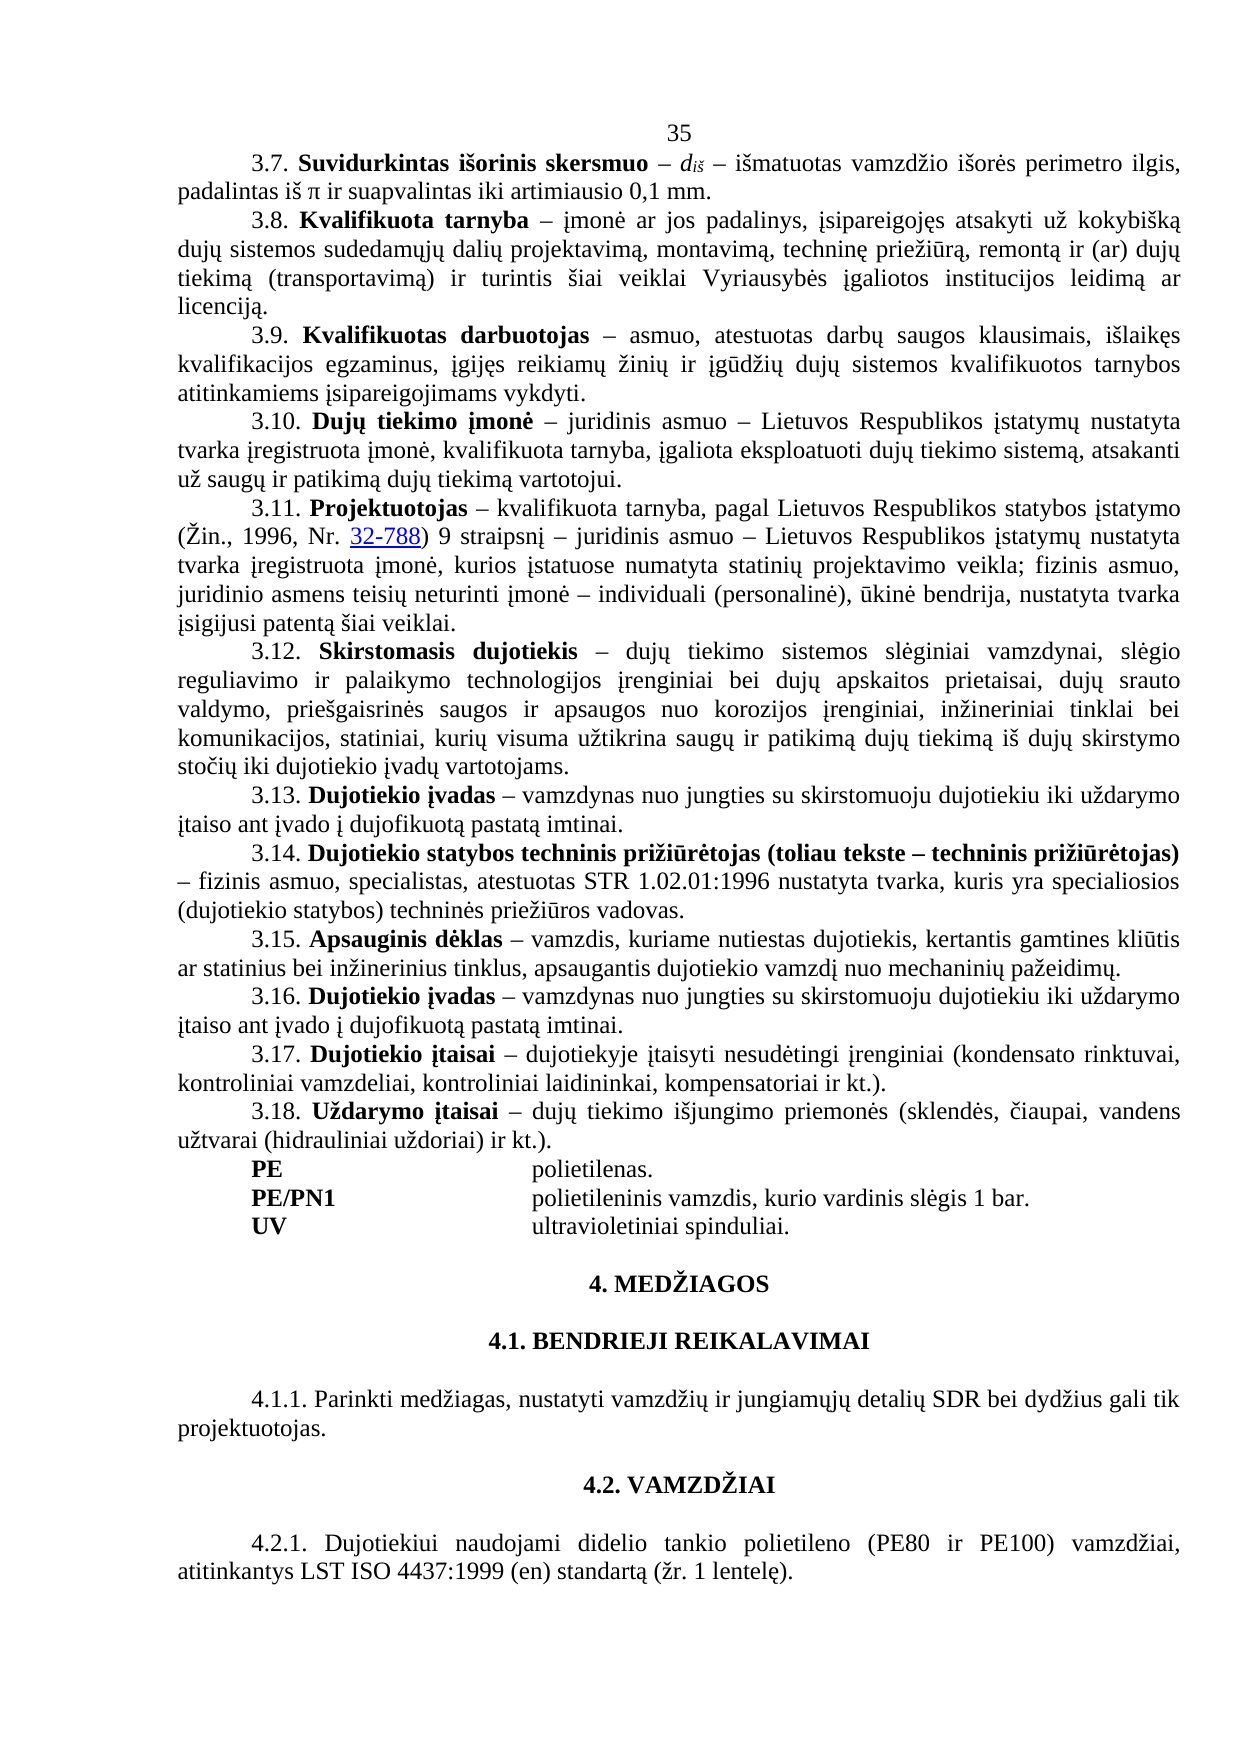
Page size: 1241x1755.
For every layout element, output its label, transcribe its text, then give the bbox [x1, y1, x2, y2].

text PE/PN1 polietileninis vamzdis, kurio vardinis slėgis 1 bar. [177, 1183, 1181, 1211]
text 3.11. Projektuotojas – kvalifikuota tarnyba, pagal Lietuvos Respublikos statybos įstatymo (Žin., 1996, Nr. 32-788) 9 straipsnį – juridinis asmuo – Lietuvos Respublikos įstatymų nustatyta tvarka įregistruota įmonė, kurios įstatuose numatyta statinių projektavimo veikla; fizinis asmuo, juridinio asmens teisių neturinti įmonė – individuali (personalinė), ūkinė bendrija, nustatyta tvarka įsigijusi patentą šiai veiklai. [177, 493, 1181, 636]
text 4.2. VAMZDŽIAI [177, 1470, 1181, 1499]
text 3.9. Kvalifikuotas darbuotojas – asmuo, atestuotas darbų saugos klausimais, išlaikęs kvalifikacijos egzaminus, įgijęs reikiamų žinių ir įgūdžių dujų sistemos kvalifikuotos tarnybos atitinkamiems įsipareigojimams vykdyti. [177, 320, 1181, 406]
text 3.13. Dujotiekio įvadas – vamzdynas nuo jungties su skirstomuoju dujotiekiu iki uždarymo įtaiso ant įvado į dujofikuotą pastatą imtinai. [177, 780, 1181, 838]
text 4.1. BENDRIEJI REIKALAVIMAI [177, 1326, 1181, 1355]
text 3.8. Kvalifikuota tarnyba – įmonė ar jos padalinys, įsipareigojęs atsakyti už kokybišką dujų sistemos sudedamųjų dalių projektavimą, montavimą, techninę priežiūrą, remontą ir (ar) dujų tiekimą (transportavimą) ir turintis šiai veiklai Vyriausybės įgaliotos institucijos leidimą ar licenciją. [177, 205, 1181, 320]
text PE polietilenas. [177, 1154, 1181, 1183]
text 3.10. Dujų tiekimo įmonė – juridinis asmuo – Lietuvos Respublikos įstatymų nustatyta tvarka įregistruota įmonė, kvalifikuota tarnyba, įgaliota eksploatuoti dujų tiekimo sistemą, atsakanti už saugų ir patikimą dujų tiekimą vartotojui. [177, 406, 1181, 493]
text 3.15. Apsauginis dėklas – vamzdis, kuriame nutiestas dujotiekis, kertantis gamtines kliūtis ar statinius bei inžinerinius tinklus, apsaugantis dujotiekio vamzdį nuo mechaninių pažeidimų. [177, 924, 1181, 981]
text 3.7. Suvidurkintas išorinis skersmuo – diš – išmatuotas vamzdžio išorės perimetro ilgis, padalintas iš π ir suapvalintas iki artimiausio 0,1 mm. [177, 148, 1181, 205]
text 4.2.1. Dujotiekiui naudojami didelio tankio polietileno (PE80 ir PE100) vamzdžiai, atitinkantys LST ISO 4437:1999 (en) standartą (žr. 1 lentelę). [177, 1528, 1181, 1585]
text UV ultravioletiniai spinduliai. [177, 1211, 1181, 1240]
text 4.1.1. Parinkti medžiagas, nustatyti vamzdžių ir jungiamųjų detalių SDR bei dydžius gali tik projektuotojas. [177, 1384, 1181, 1441]
text 4. MEDŽIAGOS [177, 1269, 1181, 1298]
text 3.14. Dujotiekio statybos techninis prižiūrėtojas (toliau tekste – techninis prižiūrėtojas) – fizinis asmuo, specialistas, atestuotas STR 1.02.01:1996 nustatyta tvarka, kuris yra specialiosios (dujotiekio statybos) techninės priežiūros vadovas. [177, 838, 1181, 924]
text 3.12. Skirstomasis dujotiekis – dujų tiekimo sistemos slėginiai vamzdynai, slėgio reguliavimo ir palaikymo technologijos įrenginiai bei dujų apskaitos prietaisai, dujų srauto valdymo, priešgaisrinės saugos ir apsaugos nuo korozijos įrenginiai, inžineriniai tinklai bei komunikacijos, statiniai, kurių visuma užtikrina saugų ir patikimą dujų tiekimą iš dujų skirstymo stočių iki dujotiekio įvadų vartotojams. [177, 636, 1181, 780]
text 3.16. Dujotiekio įvadas – vamzdynas nuo jungties su skirstomuoju dujotiekiu iki uždarymo įtaiso ant įvado į dujofikuotą pastatą imtinai. [177, 981, 1181, 1039]
text 3.17. Dujotiekio įtaisai – dujotiekyje įtaisyti nesudėtingi įrenginiai (kondensato rinktuvai, kontroliniai vamzdeliai, kontroliniai laidininkai, kompensatoriai ir kt.). [177, 1039, 1181, 1096]
text 3.18. Uždarymo įtaisai – dujų tiekimo išjungimo priemonės (sklendės, čiaupai, vandens užtvarai (hidrauliniai uždoriai) ir kt.). [177, 1096, 1181, 1154]
